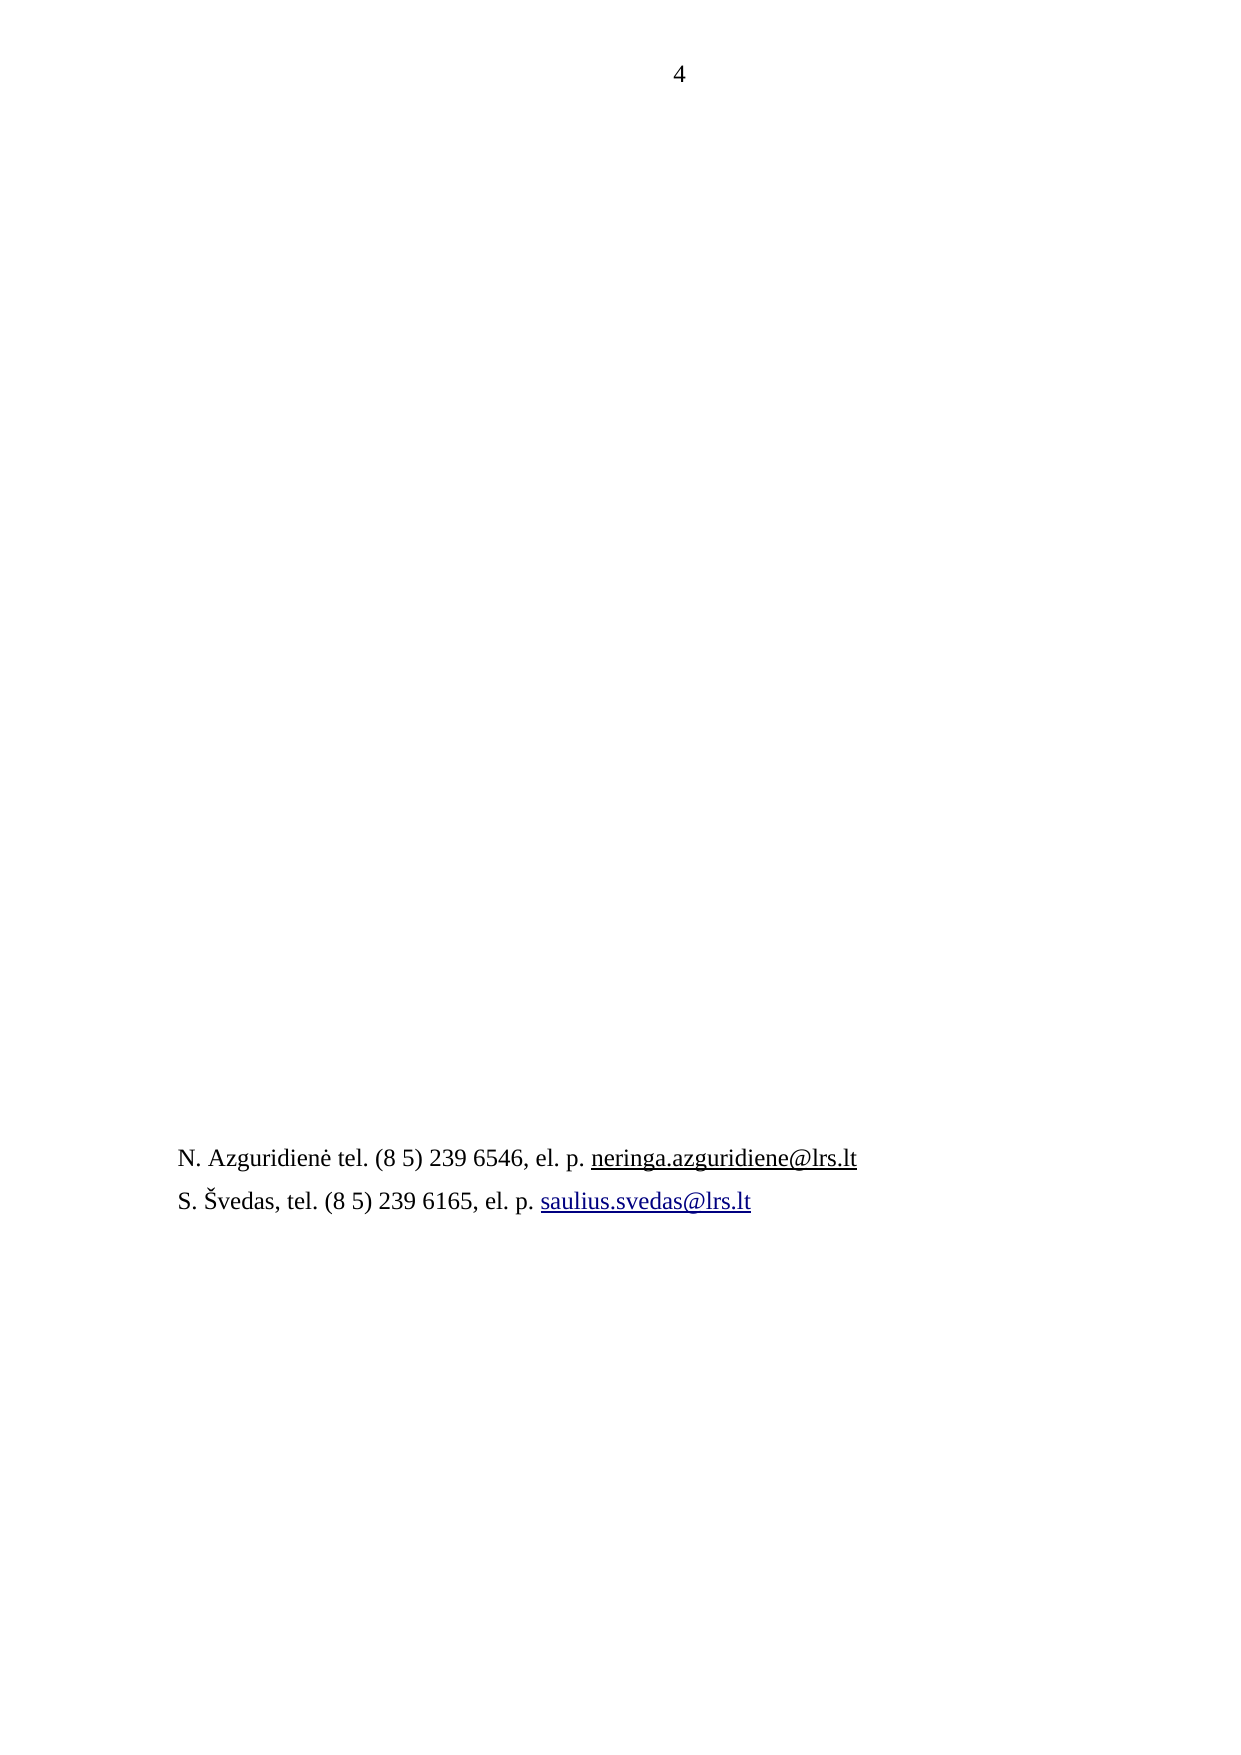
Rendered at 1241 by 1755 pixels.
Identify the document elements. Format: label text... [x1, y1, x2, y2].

text N. Azguridienė tel. (8 5) 239 6546, el. p. neringa.azguridiene@lrs.lt [177, 1143, 1183, 1172]
text S. Švedas, tel. (8 5) 239 6165, el. p. saulius.svedas@lrs.lt [177, 1186, 1181, 1215]
